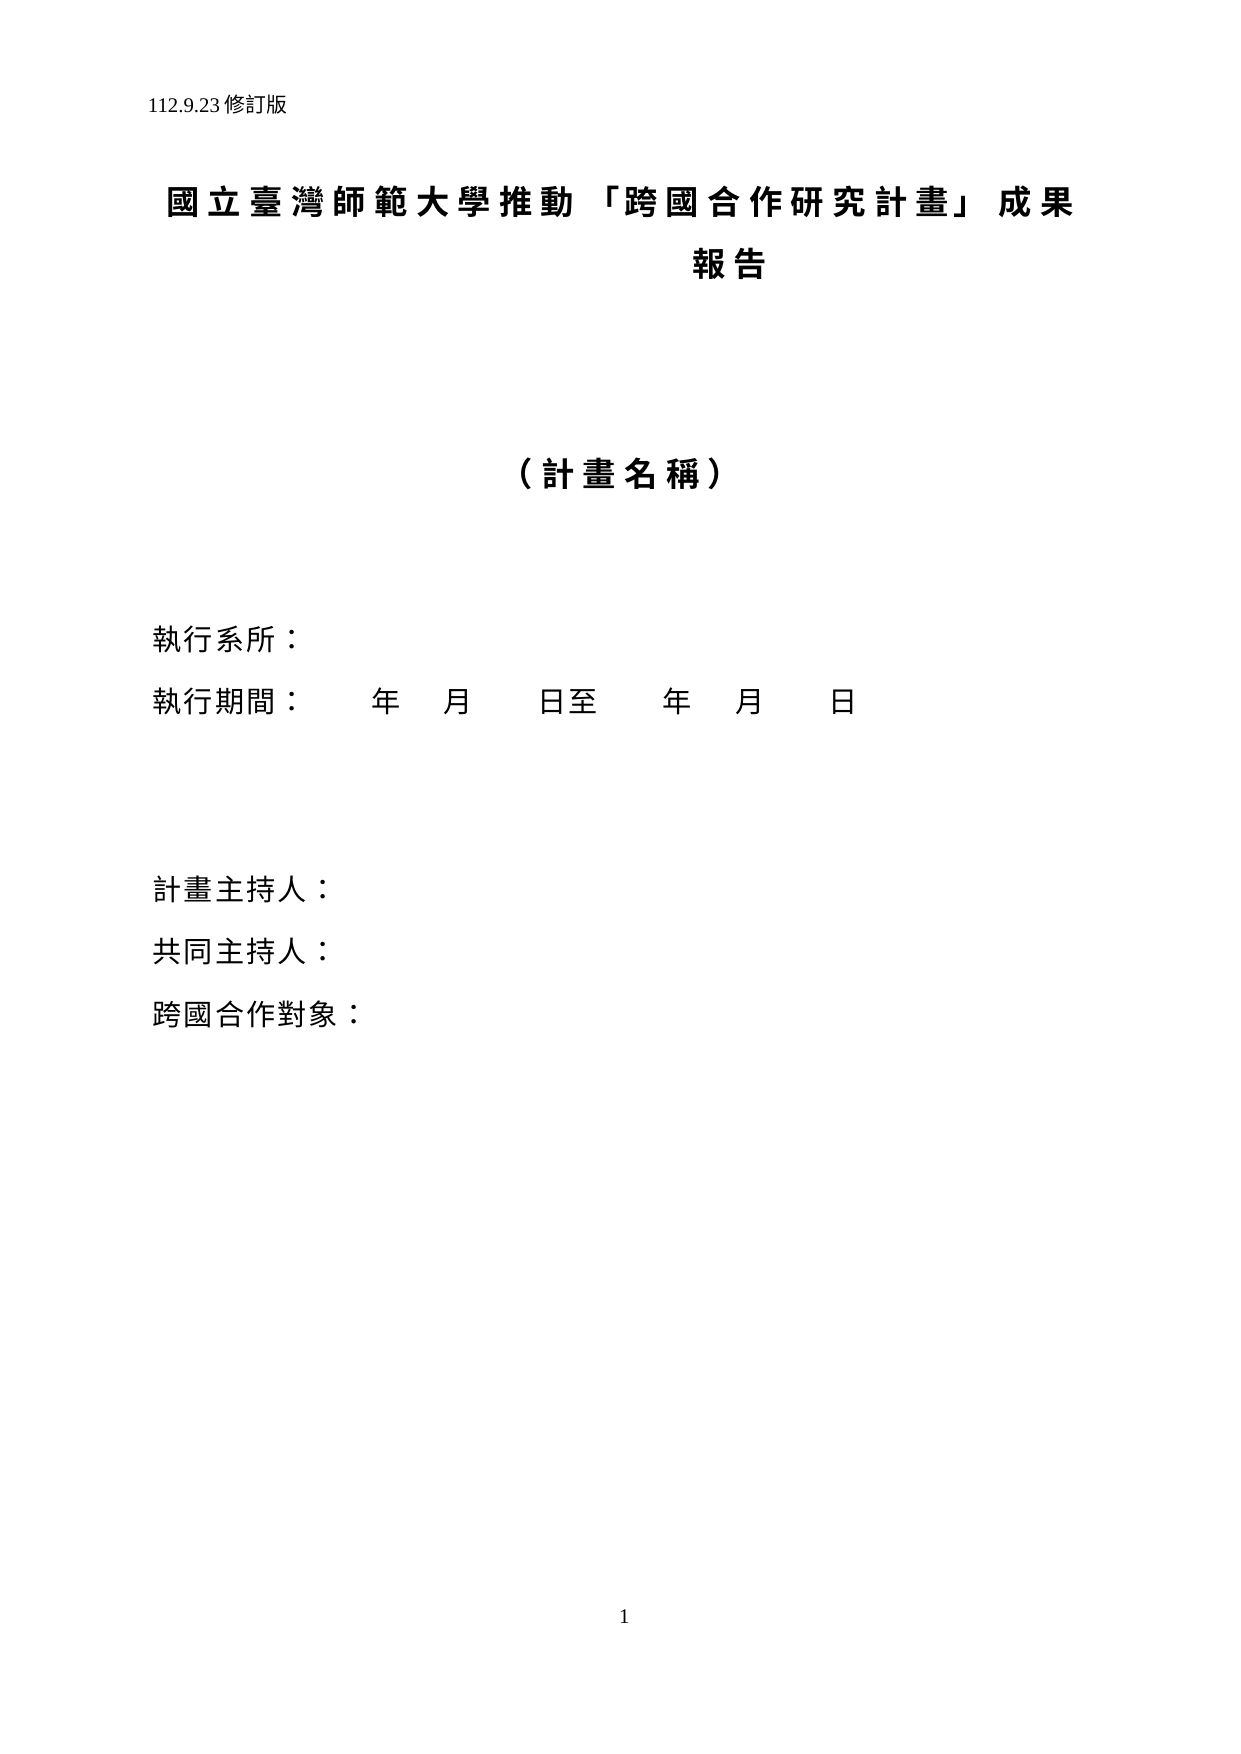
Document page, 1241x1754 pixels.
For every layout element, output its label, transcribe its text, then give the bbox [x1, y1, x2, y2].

text 共同主持人： [151, 908, 1089, 971]
text （計畫名稱） [151, 408, 1089, 533]
text 執行系所： [151, 596, 1089, 658]
text 計畫主持人： [151, 846, 1089, 908]
text 執行期間： 年 月 日至 年 月 日 [151, 658, 1089, 721]
text 跨國合作對象： [151, 971, 1089, 1033]
text 國立臺灣師範大學推動「跨國合作研究計畫」成果報告 [151, 158, 1089, 283]
